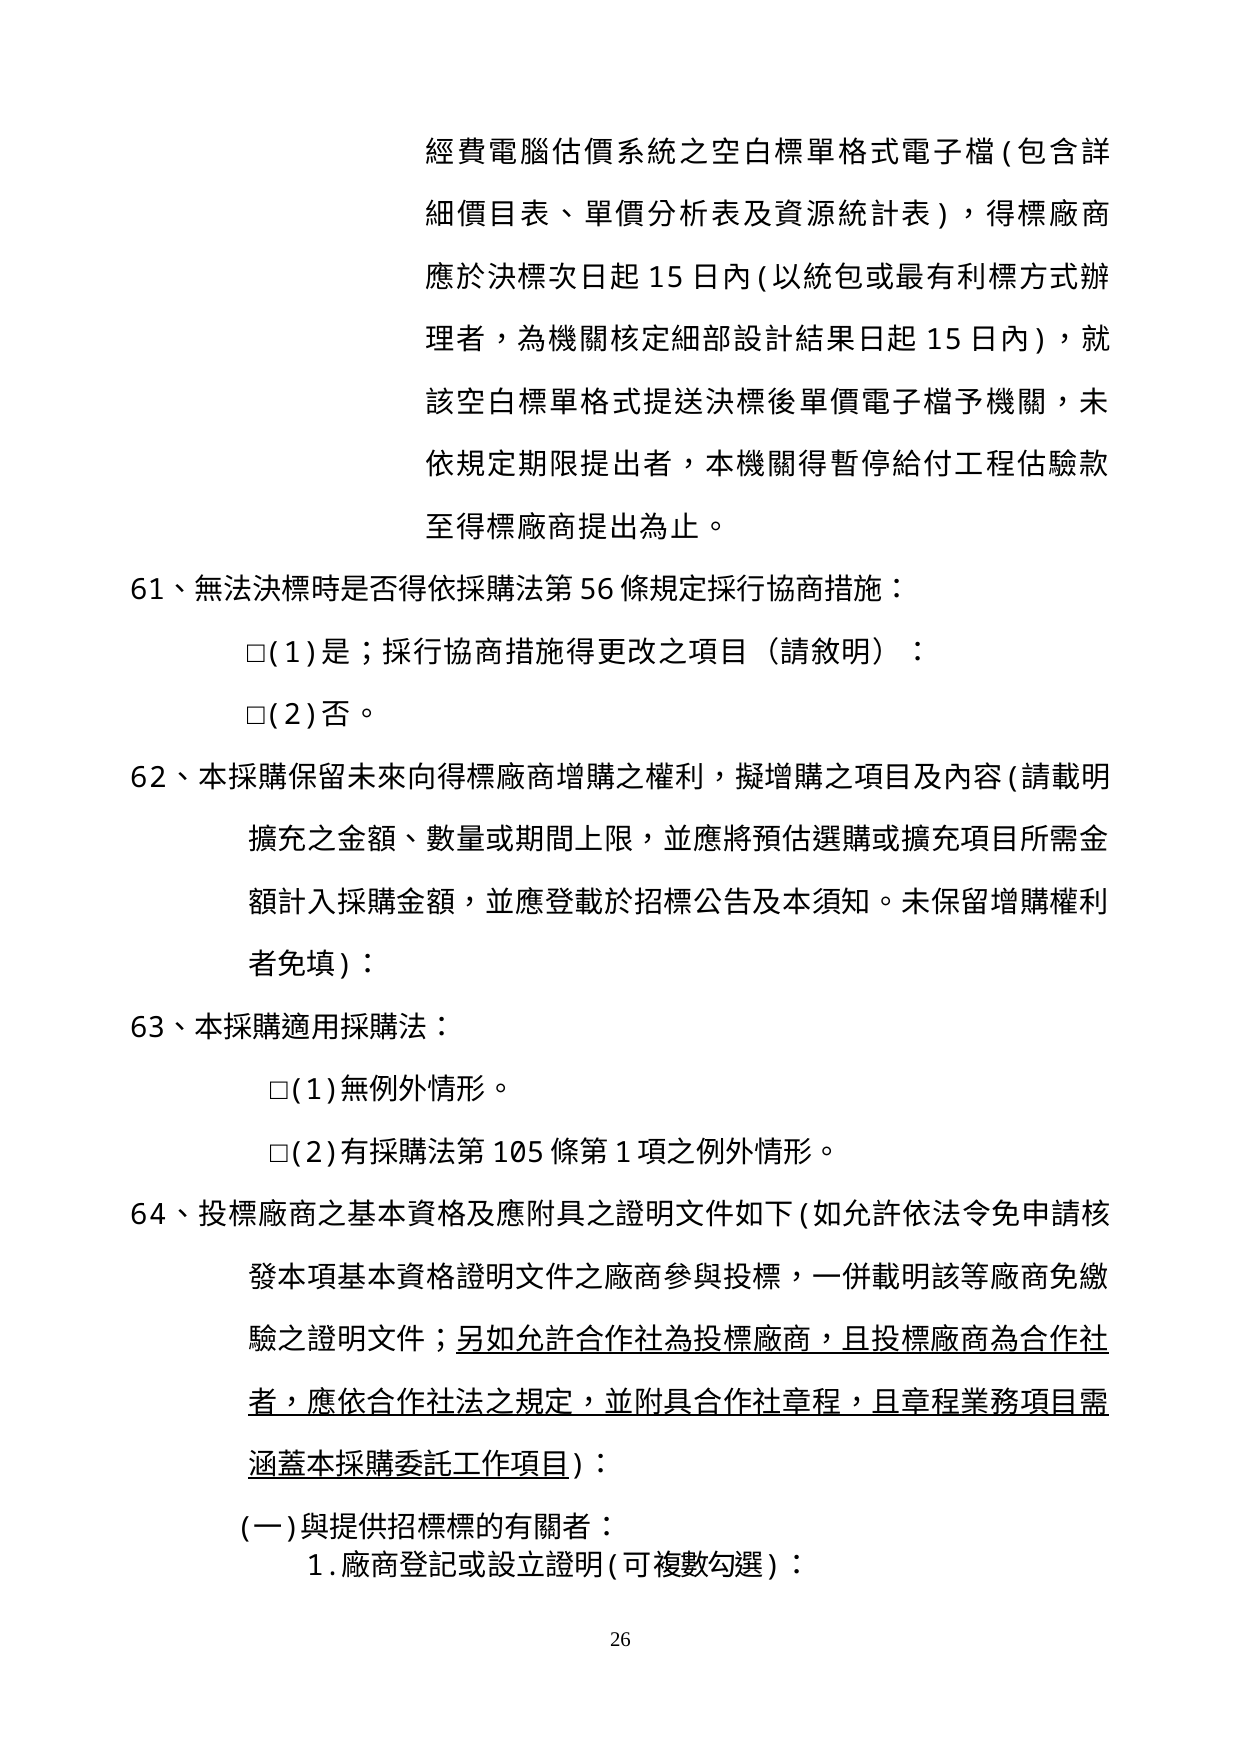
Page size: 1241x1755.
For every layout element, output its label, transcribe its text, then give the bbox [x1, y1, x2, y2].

list 本採購適用採購法： [130, 983, 1110, 1045]
text 經費電腦估價系統之空白標單格式電子檔(包含詳細價目表、單價分析表及資源統計表)，得標廠商應於決標次日起15日內(以統包或最有利標方式辦理者，為機關核定細部設計結果日起15日內)，就該空白標單格式提送決標後單價電子檔予機關，未依規定期限提出者，本機關得暫停給付工程估驗款至得標廠商提出為止。 [322, 108, 1110, 545]
list 投標廠商之基本資格及應附具之證明文件如下(如允許依法令免申請核發本項基本資格證明文件之廠商參與投標，一併載明該等廠商免繳驗之證明文件；另如允許合作社為投標廠商，且投標廠商為合作社者，應依合作社法之規定，並附具合作社章程，且章程業務項目需涵蓋本採購委託工作項目)： [130, 1170, 1110, 1483]
text □(1)無例外情形。 [130, 1045, 1110, 1108]
text 1.廠商登記或設立證明(可複數勾選)： [189, 1545, 1110, 1583]
list 本採購保留未來向得標廠商增購之權利，擬增購之項目及內容(請載明擴充之金額、數量或期間上限，並應將預估選購或擴充項目所需金額計入採購金額，並應登載於招標公告及本須知。未保留增購權利者免填)： [130, 733, 1110, 983]
text □(2)有採購法第105條第1項之例外情形。 [130, 1108, 1110, 1170]
text □(2)否。 [247, 670, 1110, 733]
text □(1)是；採行協商措施得更改之項目（請敘明）： [247, 608, 1110, 670]
text (一)與提供招標標的有關者： [189, 1483, 1110, 1545]
list 無法決標時是否得依採購法第56條規定採行協商措施： [130, 545, 1110, 608]
